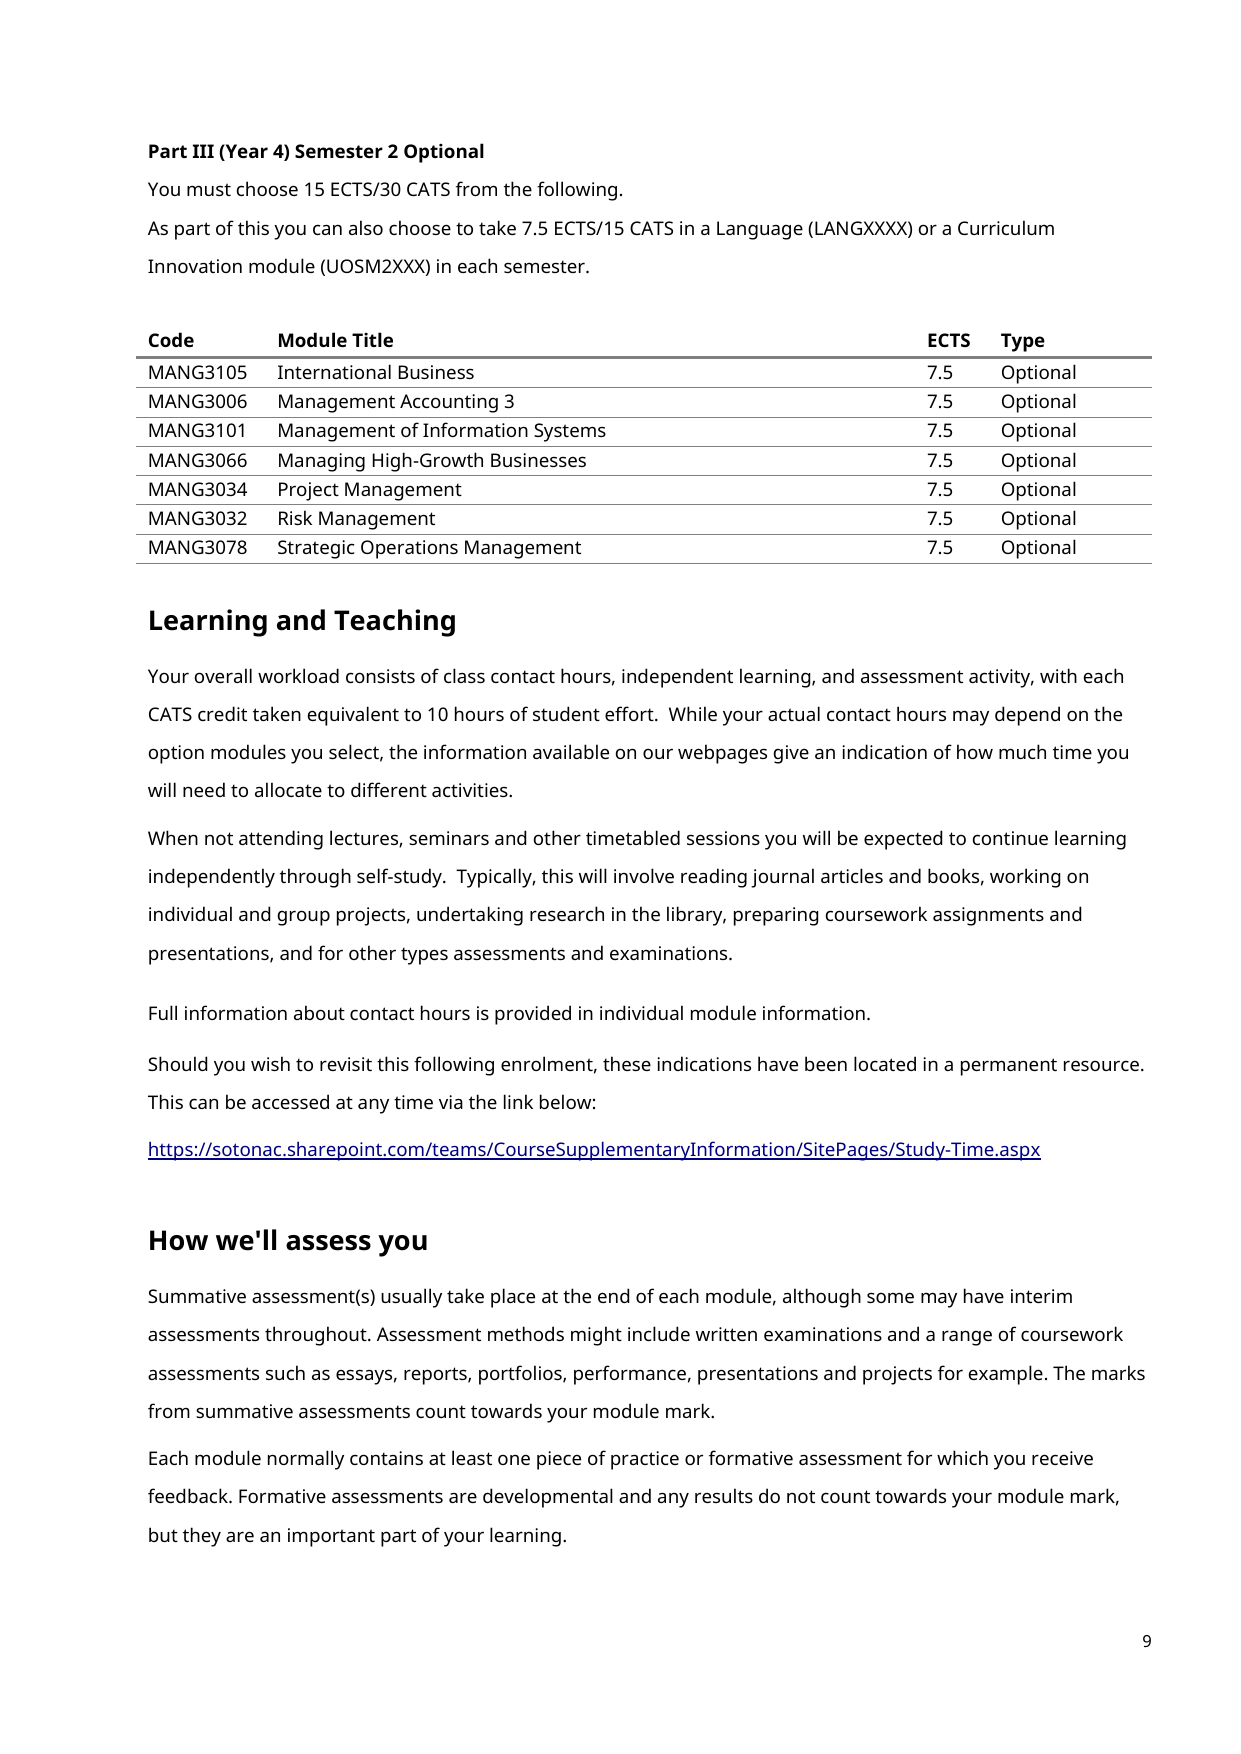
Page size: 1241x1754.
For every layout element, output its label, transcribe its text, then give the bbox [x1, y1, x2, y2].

table_cell MANG3006 [136, 388, 266, 417]
table_cell Optional [989, 418, 1152, 446]
table_cell MANG3032 [136, 505, 266, 534]
text Should you wish to revisit this following enrolment, these indications have been located in a permanent resource. This can be accessed at any time via the link below: [148, 1051, 1152, 1114]
text When not attending lectures, seminars and other timetabled sessions you will be expected to continue learning independently through self-study. Typically, this will involve reading journal articles and books, working on individual and group projects, undertaking research in the library, preparing coursework assignments and presentations, and for other types assessments and examinations. [148, 825, 1152, 966]
table_cell MANG3105 [136, 359, 266, 387]
table_cell Managing High-Growth Businesses [266, 447, 916, 475]
table_cell Optional [989, 359, 1152, 387]
table_cell Optional [989, 535, 1152, 563]
table_cell MANG3078 [136, 535, 266, 563]
table_cell MANG3101 [136, 418, 266, 446]
table_cell Management Accounting 3 [266, 388, 916, 417]
table_cell 7.5 [916, 418, 989, 446]
table_cell Part III (Year 4) Semester 2 Optional You must choose 15 ECTS/30 CATS from the following. As part of this you can also choose to take 7.5 ECTS/15 CATS in a Language (LANGXXXX) or a Curriculum Innovation module (UOSM2XXX) in each semester. [136, 99, 1152, 328]
table_cell Type [989, 328, 1152, 356]
table_cell International Business [266, 359, 916, 387]
text https://sotonac.sharepoint.com/teams/CourseSupplementaryInformation/SitePages/Study-Time.aspx [148, 1137, 1152, 1162]
table_cell Risk Management [266, 505, 916, 534]
text Full information about contact hours is provided in individual module information. [148, 1000, 1152, 1026]
table_cell Project Management [266, 476, 916, 504]
table_cell Optional [989, 505, 1152, 534]
table_cell 7.5 [916, 505, 989, 534]
table_cell Optional [989, 476, 1152, 504]
table_cell ECTS [916, 328, 989, 356]
table_cell 7.5 [916, 359, 989, 387]
text Summative assessment(s) usually take place at the end of each module, although some may have interim assessments throughout. Assessment methods might include written examinations and a range of coursework assessments such as essays, reports, portfolios, performance, presentations and projects for example. The marks from summative assessments count towards your module mark. [148, 1283, 1152, 1423]
table_cell MANG3066 [136, 447, 266, 475]
text Your overall workload consists of class contact hours, independent learning, and assessment activity, with each CATS credit taken equivalent to 10 hours of student effort. While your actual contact hours may depend on the option modules you select, the information available on our webpages give an indication of how much time you will need to allocate to different activities. [148, 663, 1152, 803]
subtitle How we'll assess you [148, 1222, 1152, 1259]
table_cell 7.5 [916, 447, 989, 475]
table_cell MANG3034 [136, 476, 266, 504]
subtitle Learning and Teaching [148, 601, 1152, 638]
table_cell Strategic Operations Management [266, 535, 916, 563]
table_cell Optional [989, 388, 1152, 417]
table_cell 7.5 [916, 476, 989, 504]
table_cell 7.5 [916, 535, 989, 563]
table_cell Management of Information Systems [266, 418, 916, 446]
table_cell Module Title [266, 328, 916, 356]
text Each module normally contains at least one piece of practice or formative assessment for which you receive feedback. Formative assessments are developmental and any results do not count towards your module mark, but they are an important part of your learning. [148, 1446, 1152, 1548]
table_cell 7.5 [916, 388, 989, 417]
table_cell Optional [989, 447, 1152, 475]
table_cell Code [136, 328, 266, 356]
